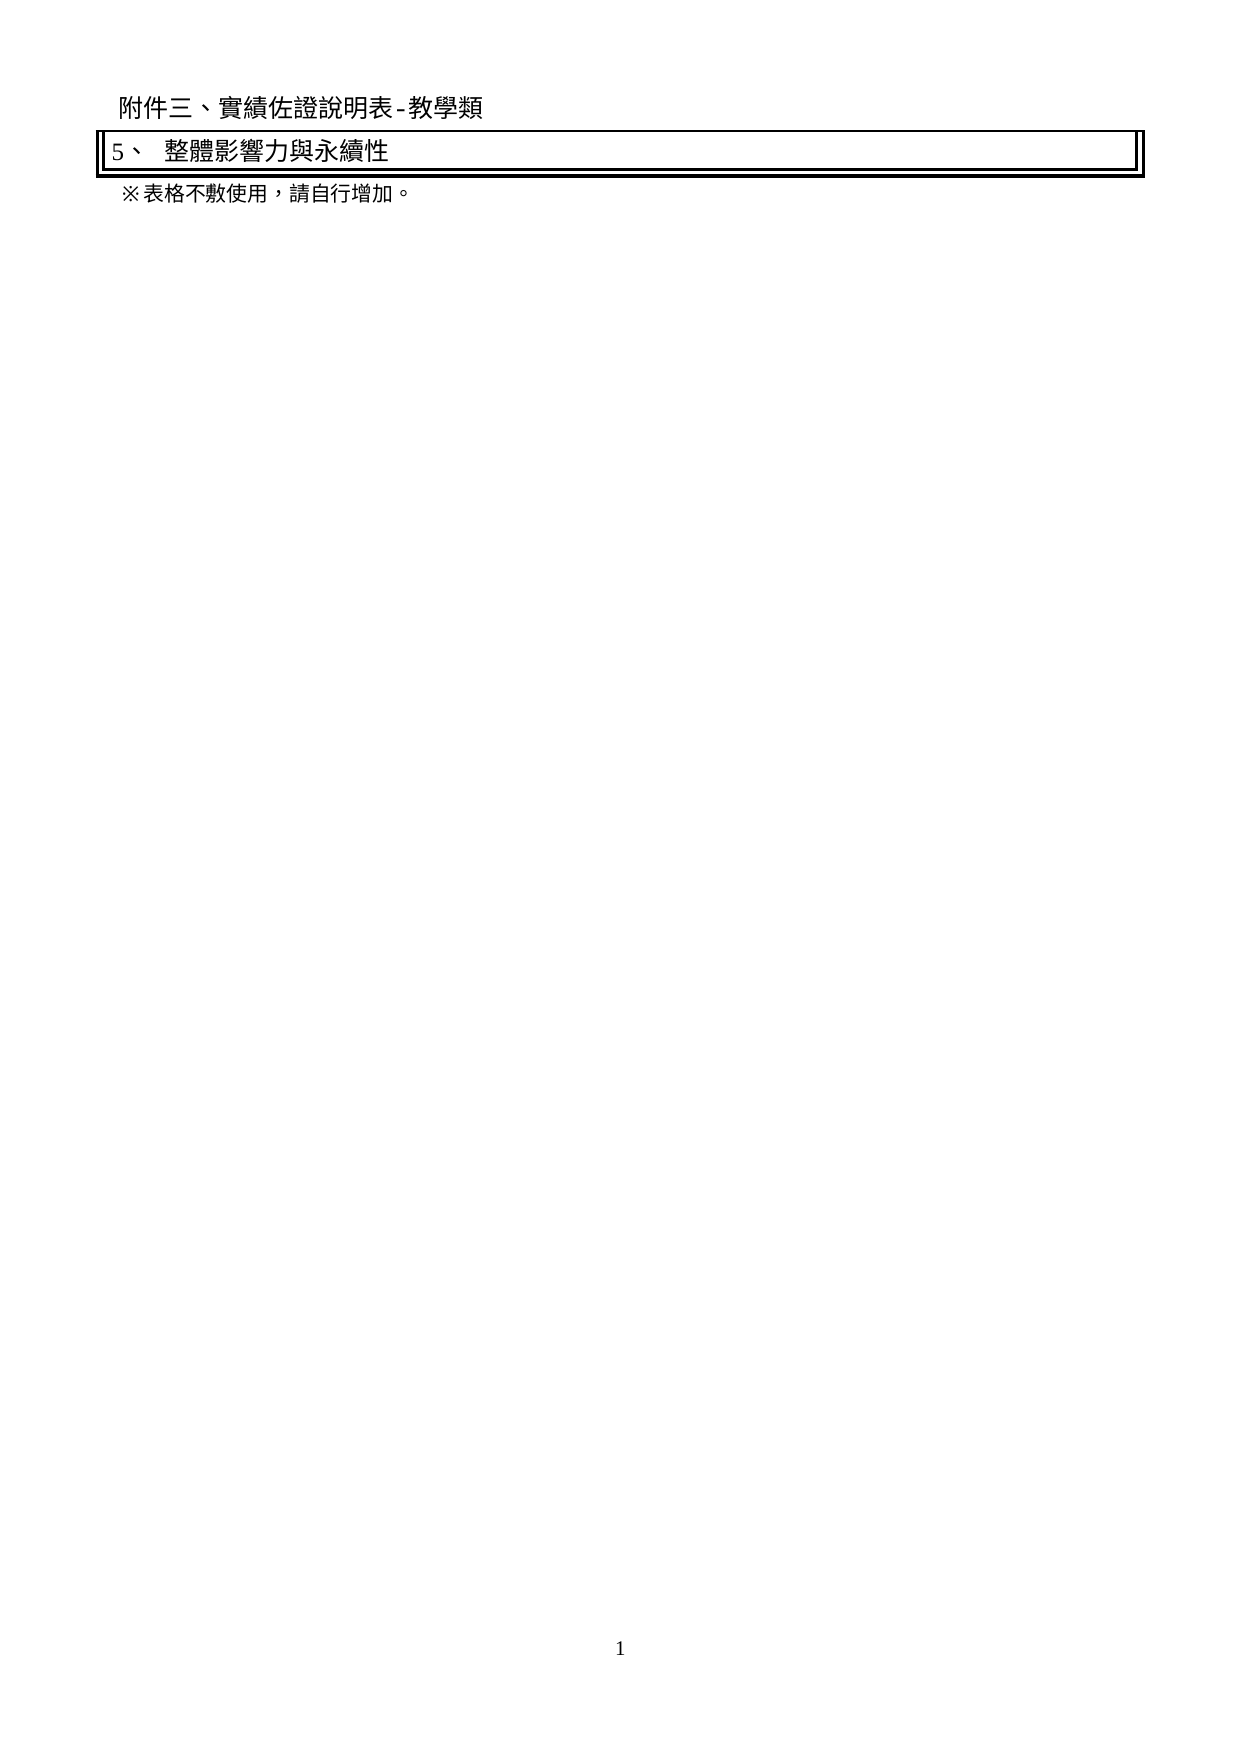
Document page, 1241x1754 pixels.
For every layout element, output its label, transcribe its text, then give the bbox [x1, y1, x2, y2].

table_cell 實績佐證資料說明：（請依下列項目逐項編排，並合併為一份PDF檔案） 環境教育教學推動事蹟 環境教育行動執行力 創新教學內容或方法 主動或被動發現問題及解決推動策略 整體影響力與永續性 [105, 132, 1135, 168]
text ※表格不敷使用，請自行增加。 [118, 178, 1122, 208]
